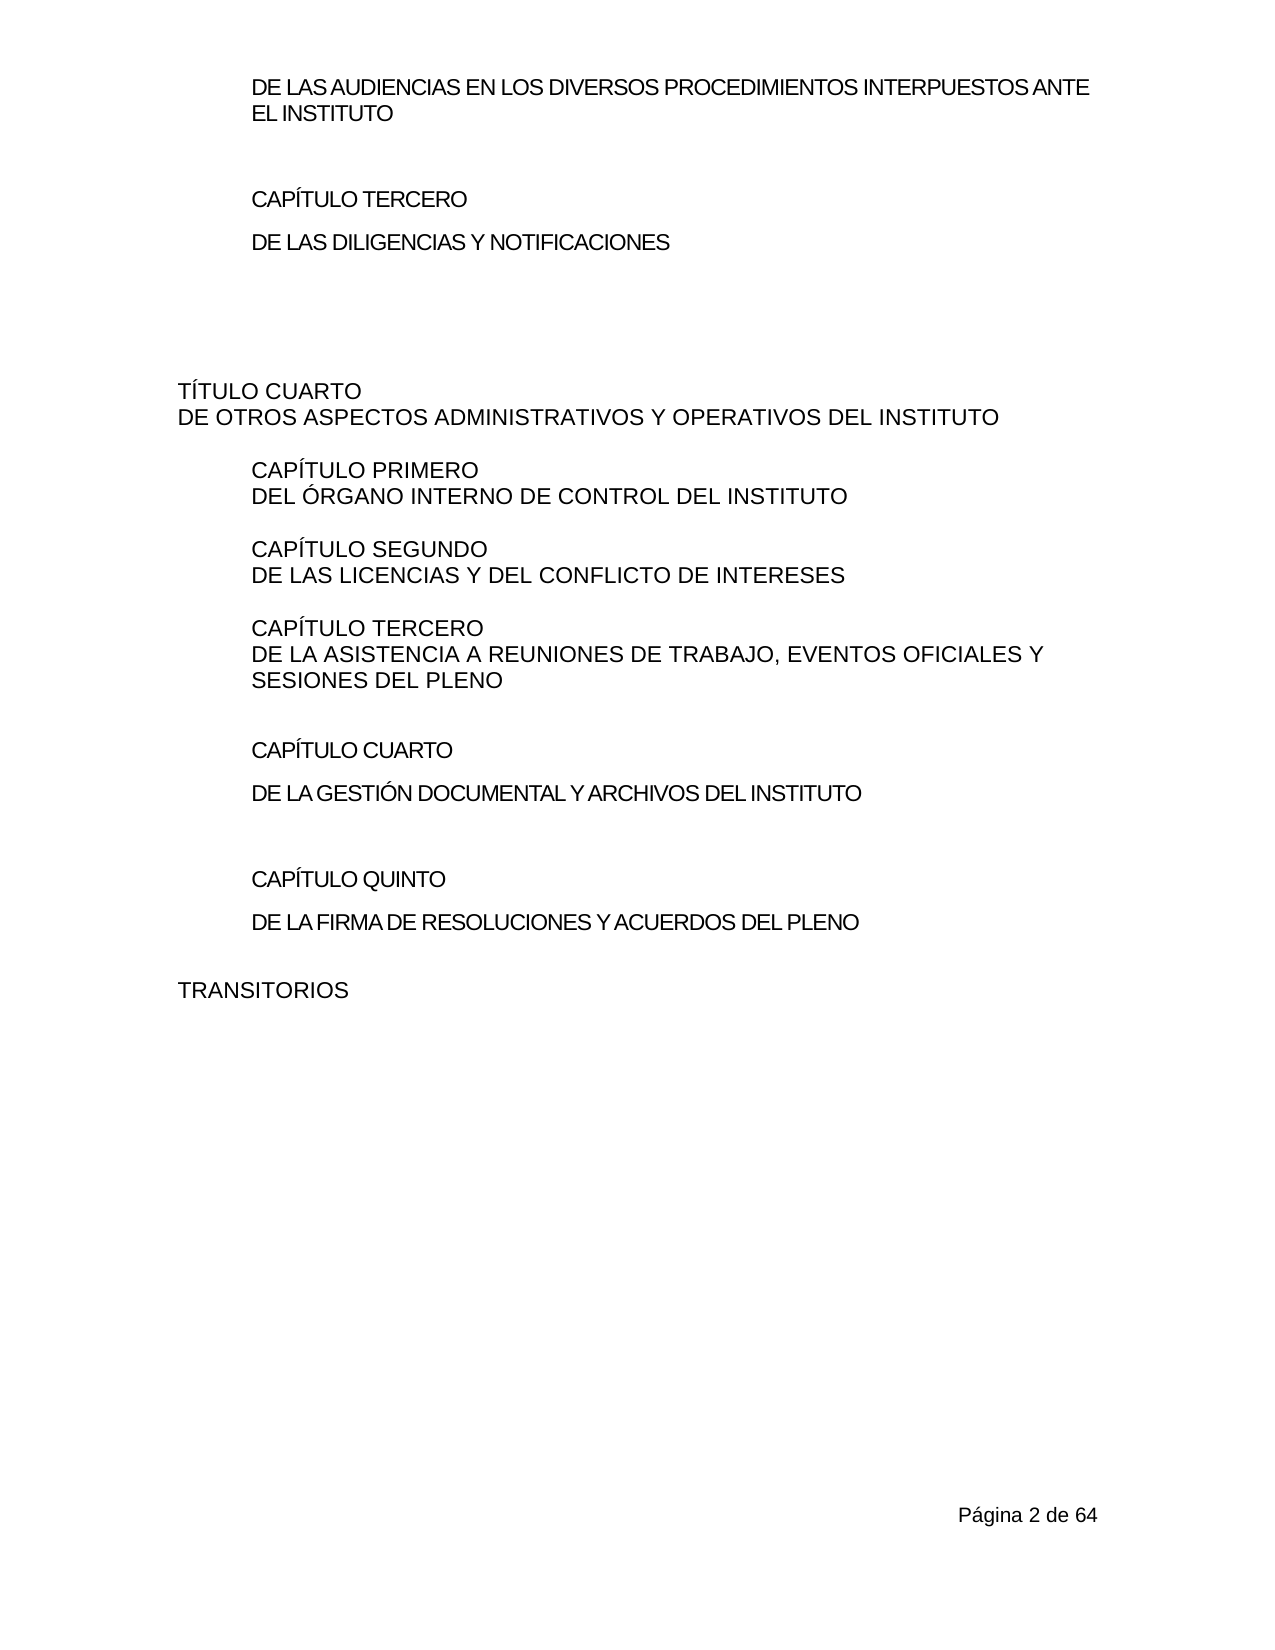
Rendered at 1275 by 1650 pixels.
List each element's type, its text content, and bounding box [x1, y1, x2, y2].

text TRANSITORIOS [177, 977, 1098, 1003]
text DE LA ASISTENCIA A REUNIONES DE TRABAJO, EVENTOS OFICIALES Y SESIONES DEL PLENO [251, 641, 1098, 694]
text CAPÍTULO SEGUNDO [177, 536, 1098, 562]
text DE LA FIRMA DE RESOLUCIONES Y ACUERDOS DEL PLENO [177, 909, 1098, 935]
text CAPÍTULO TERCERO [177, 186, 1098, 212]
text DE LAS LICENCIAS Y DEL CONFLICTO DE INTERESES [177, 562, 1098, 588]
text DEL ÓRGANO INTERNO DE CONTROL DEL INSTITUTO [177, 483, 1098, 509]
text CAPÍTULO CUARTO [177, 737, 1098, 763]
text DE LAS AUDIENCIAS EN LOS DIVERSOS PROCEDIMIENTOS INTERPUESTOS ANTE EL INSTITUTO [251, 74, 1098, 126]
text CAPÍTULO QUINTO [177, 866, 1098, 892]
text DE OTROS ASPECTOS ADMINISTRATIVOS Y OPERATIVOS DEL INSTITUTO [177, 404, 1098, 430]
text CAPÍTULO TERCERO [177, 615, 1098, 641]
text DE LA GESTIÓN DOCUMENTAL Y ARCHIVOS DEL INSTITUTO [177, 780, 1098, 806]
text TÍTULO CUARTO [177, 378, 1098, 404]
text DE LAS DILIGENCIAS Y NOTIFICACIONES [177, 229, 1098, 256]
text CAPÍTULO PRIMERO [177, 457, 1098, 483]
